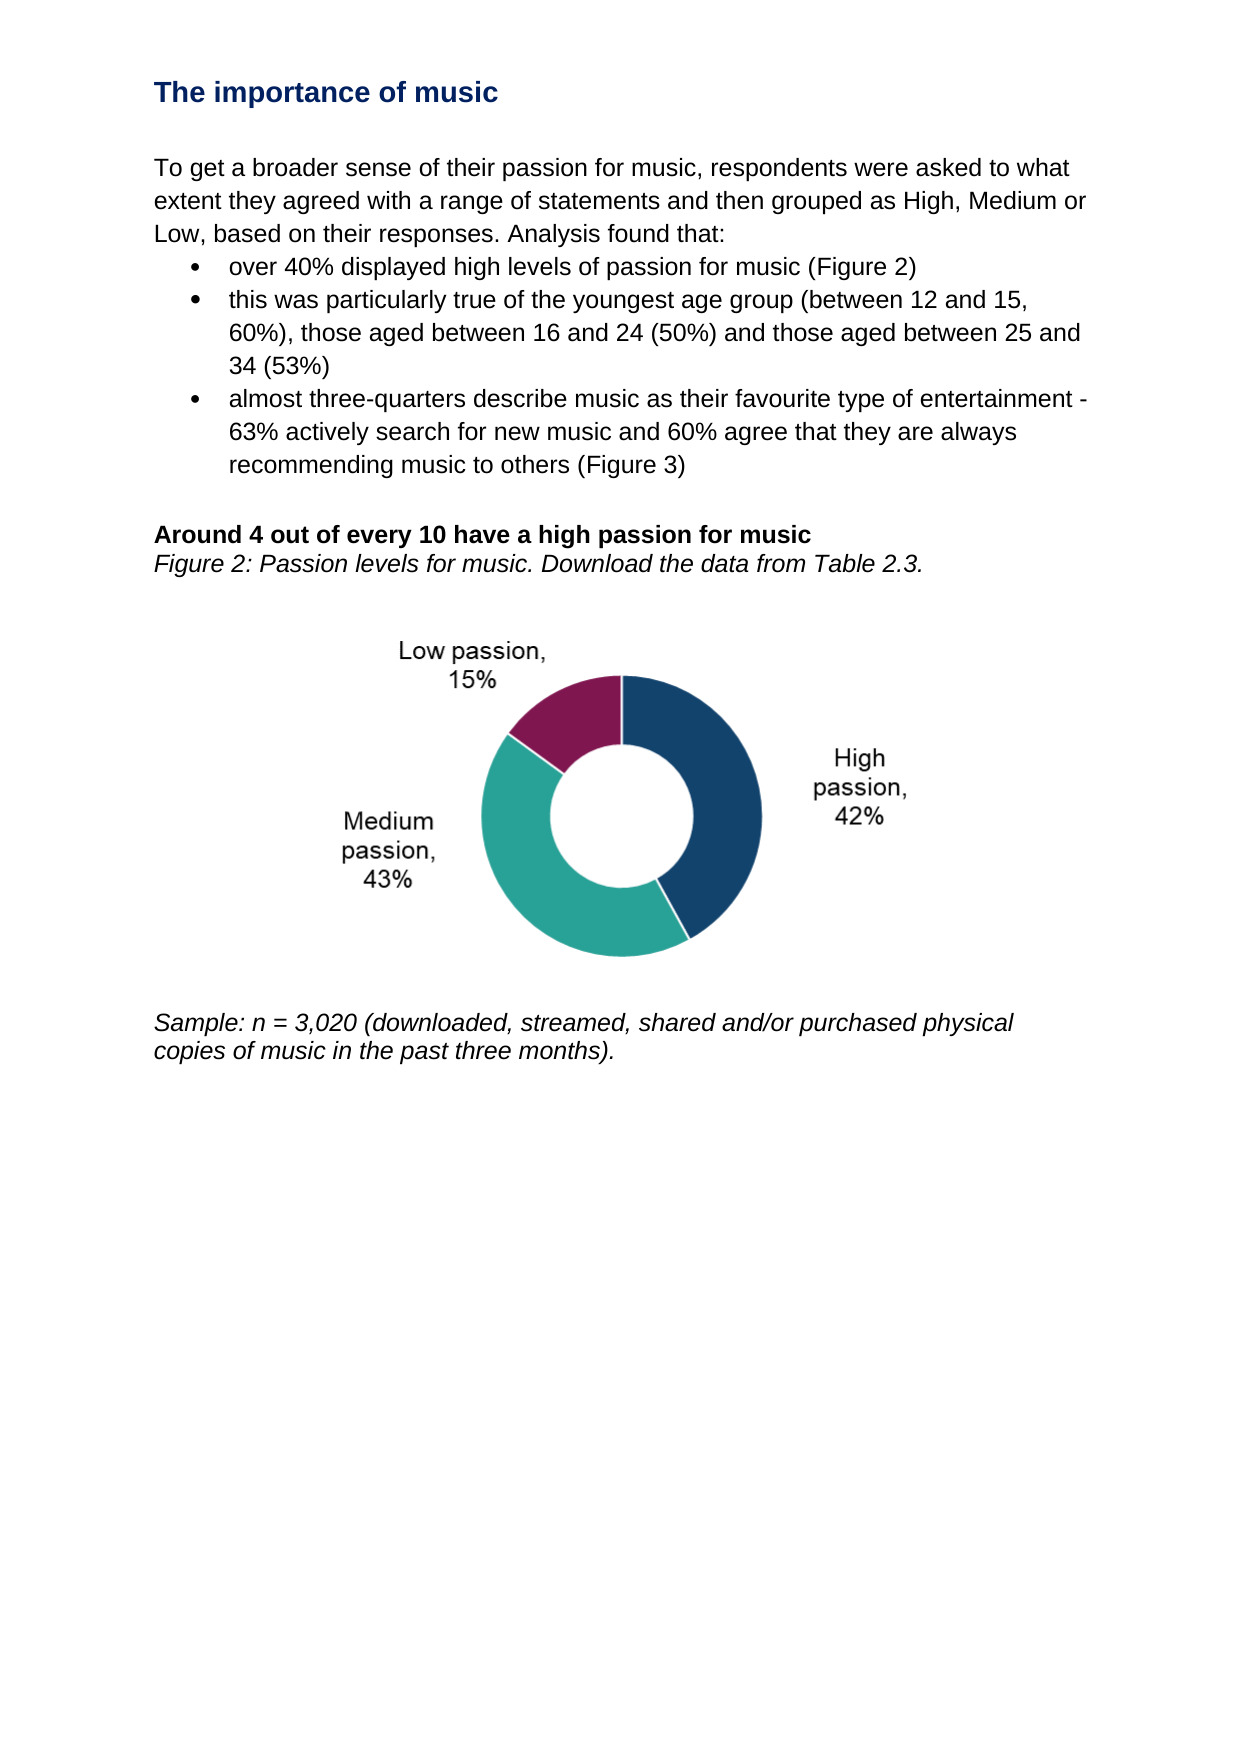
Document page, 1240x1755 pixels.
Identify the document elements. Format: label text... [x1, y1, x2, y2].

text Figure 2: Passion levels for music. Download the data from Table 2.3. [153, 549, 1089, 578]
subtitle The importance of music [153, 75, 1089, 108]
text To get a broader sense of their passion for music, respondents were asked to what extent they agreed with a range of statements and then grouped as High, Medium or Low, based on their responses. Analysis found that: [153, 153, 1089, 247]
subtitle Around 4 out of every 10 have a high passion for music [153, 520, 1089, 549]
list this was particularly true of the youngest age group (between 12 and 15, 60%), those aged between 16 and 24 (50%) and those aged between 25 and 34 (53%) [191, 285, 1089, 380]
text Sample: n = 3,020 (downloaded, streamed, shared and/or purchased physical copies of music in the past three months). [153, 1008, 1089, 1065]
list almost three-quarters describe music as their favourite type of entertainment - 63% actively search for new music and 60% agree that they are always recommending music to others (Figure 3) [191, 384, 1089, 479]
list over 40% displayed high levels of passion for music (Figure 2) [191, 252, 1089, 281]
